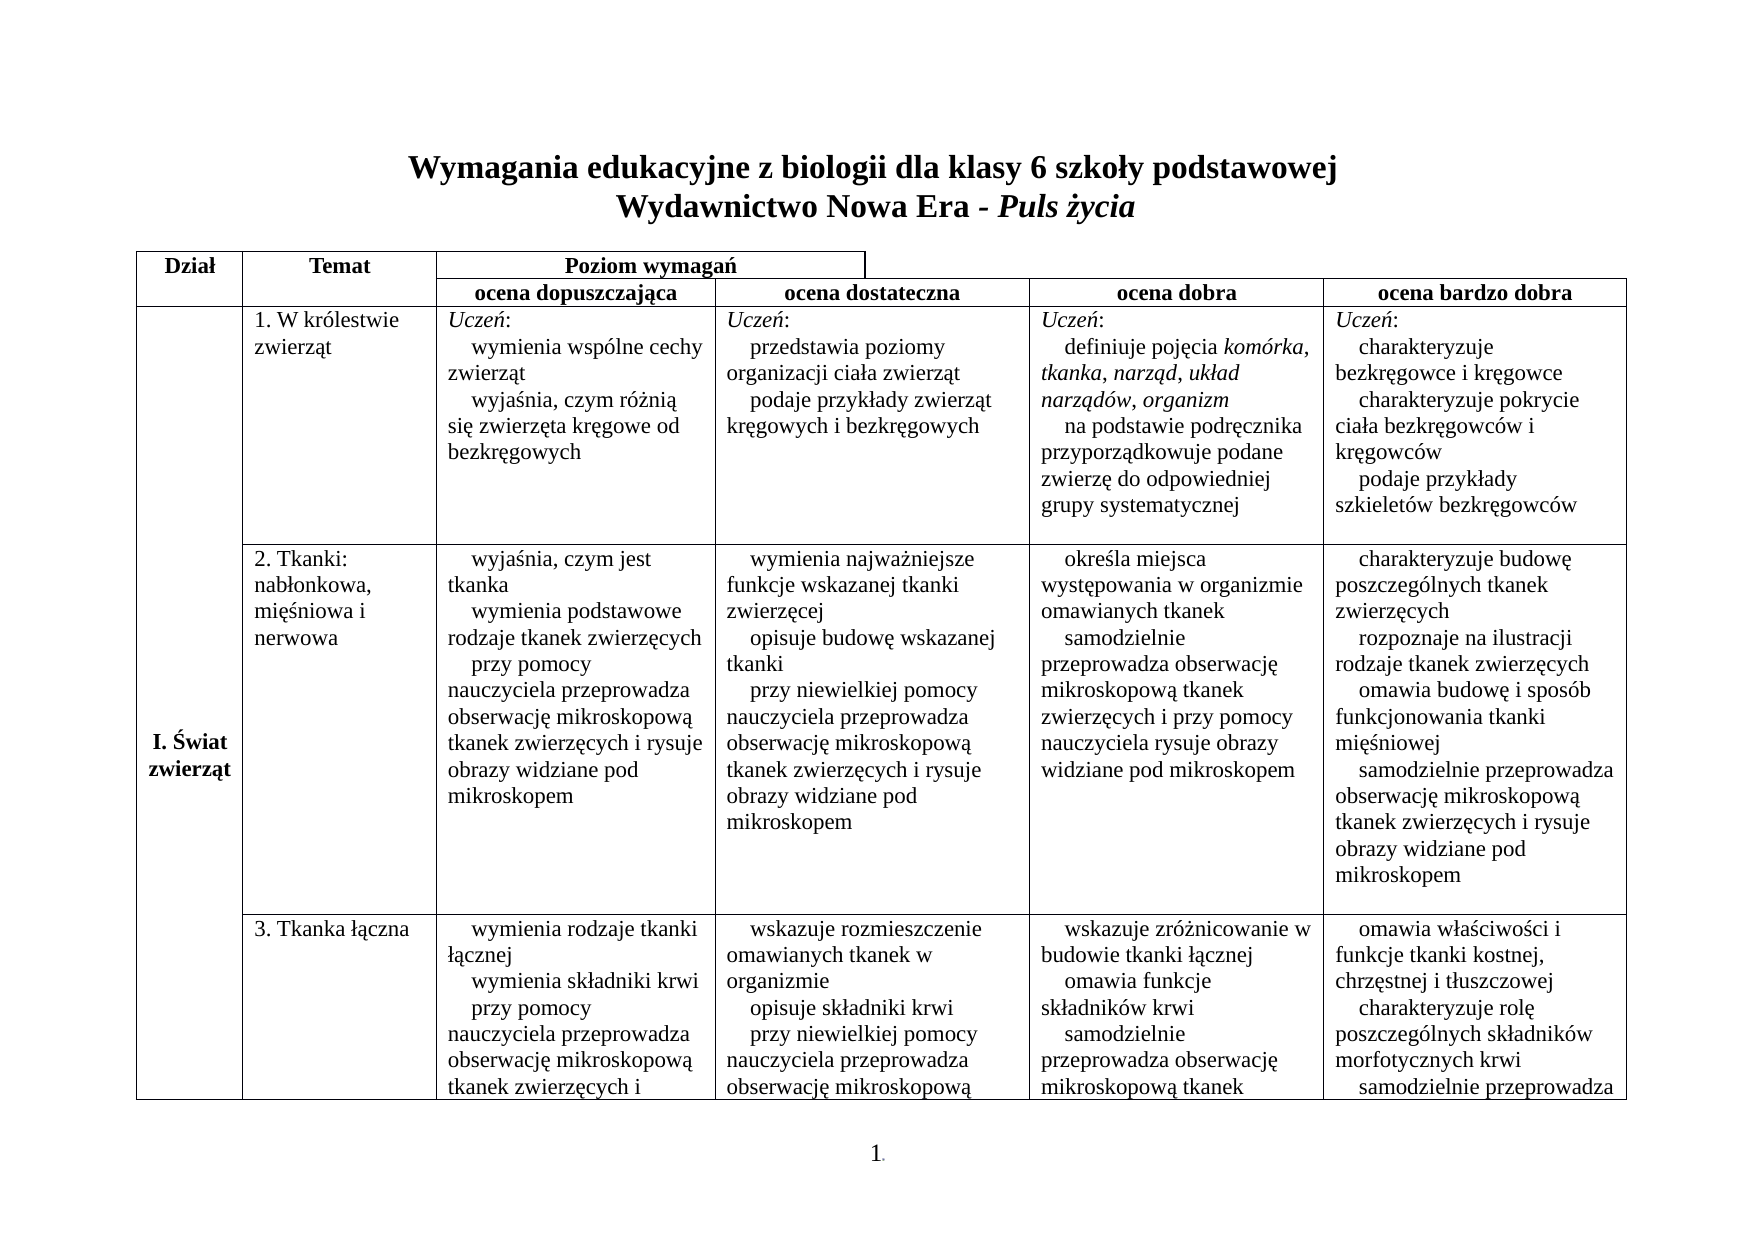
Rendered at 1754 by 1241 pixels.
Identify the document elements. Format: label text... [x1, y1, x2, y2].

table_cell  wskazuje zróżnicowanie w budowie tkanki łącznej  omawia funkcje składników krwi  samodzielnie przeprowadza obserwację mikroskopową tkanek [1030, 915, 1323, 1099]
table_cell Uczeń:  wymienia wspólne cechy zwierząt  wyjaśnia, czym różnią się zwierzęta kręgowe od bezkręgowych [437, 307, 715, 544]
table_header Poziom wymagań [437, 252, 864, 278]
table_header Dział [137, 252, 242, 306]
table_cell ocena dostateczna [716, 279, 1029, 306]
table_cell ocena dobra [1030, 279, 1323, 306]
text Wydawnictwo Nowa Era - Puls życia [148, 186, 1606, 224]
table_cell  wymienia rodzaje tkanki łącznej  wymienia składniki krwi  przy pomocy nauczyciela przeprowadza obserwację mikroskopową tkanek zwierzęcych i [437, 915, 715, 1099]
table_cell Uczeń:  przedstawia poziomy organizacji ciała zwierząt  podaje przykłady zwierząt kręgowych i bezkręgowych [716, 307, 1029, 544]
table_header Temat [243, 252, 436, 306]
table_cell  określa miejsca występowania w organizmie omawianych tkanek  samodzielnie przeprowadza obserwację mikroskopową tkanek zwierzęcych i przy pomocy nauczyciela rysuje obrazy widziane pod mikroskopem [1030, 545, 1323, 914]
table_cell Uczeń:  definiuje pojęcia komórka, tkanka, narząd, układ narządów, organizm  na podstawie podręcznika przyporządkowuje podane zwierzę do odpowiedniej grupy systematycznej [1030, 307, 1323, 544]
table_cell ocena dopuszczająca [437, 279, 715, 306]
text Wymagania edukacyjne z biologii dla klasy 6 szkoły podstawowej [148, 148, 1606, 186]
table_cell 3. Tkanka łączna [243, 915, 436, 1099]
table_cell  wskazuje rozmieszczenie omawianych tkanek w organizmie  opisuje składniki krwi  przy niewielkiej pomocy nauczyciela przeprowadza obserwację mikroskopową [716, 915, 1029, 1099]
table_cell Uczeń:  charakteryzuje bezkręgowce i kręgowce  charakteryzuje pokrycie ciała bezkręgowców i kręgowców  podaje przykłady szkieletów bezkręgowców [1324, 307, 1626, 544]
table_cell 1. W królestwie zwierząt [243, 307, 436, 544]
table_cell I. Świat zwierząt [137, 307, 242, 1099]
table_cell ocena bardzo dobra [1324, 279, 1626, 306]
table_cell  wymienia najważniejsze funkcje wskazanej tkanki zwierzęcej  opisuje budowę wskazanej tkanki  przy niewielkiej pomocy nauczyciela przeprowadza obserwację mikroskopową tkanek zwierzęcych i rysuje obrazy widziane pod mikroskopem [716, 545, 1029, 914]
table_cell  omawia właściwości i funkcje tkanki kostnej, chrzęstnej i tłuszczowej  charakteryzuje rolę poszczególnych składników morfotycznych krwi  samodzielnie przeprowadza [1324, 915, 1626, 1099]
table_cell  charakteryzuje budowę poszczególnych tkanek zwierzęcych  rozpoznaje na ilustracji rodzaje tkanek zwierzęcych  omawia budowę i sposób funkcjonowania tkanki mięśniowej  samodzielnie przeprowadza obserwację mikroskopową tkanek zwierzęcych i rysuje obrazy widziane pod mikroskopem [1324, 545, 1626, 914]
table_header [866, 251, 1626, 278]
table_cell 2. Tkanki: nabłonkowa, mięśniowa i nerwowa [243, 545, 436, 914]
table_cell  wyjaśnia, czym jest tkanka  wymienia podstawowe rodzaje tkanek zwierzęcych  przy pomocy nauczyciela przeprowadza obserwację mikroskopową tkanek zwierzęcych i rysuje obrazy widziane pod mikroskopem [437, 545, 715, 914]
